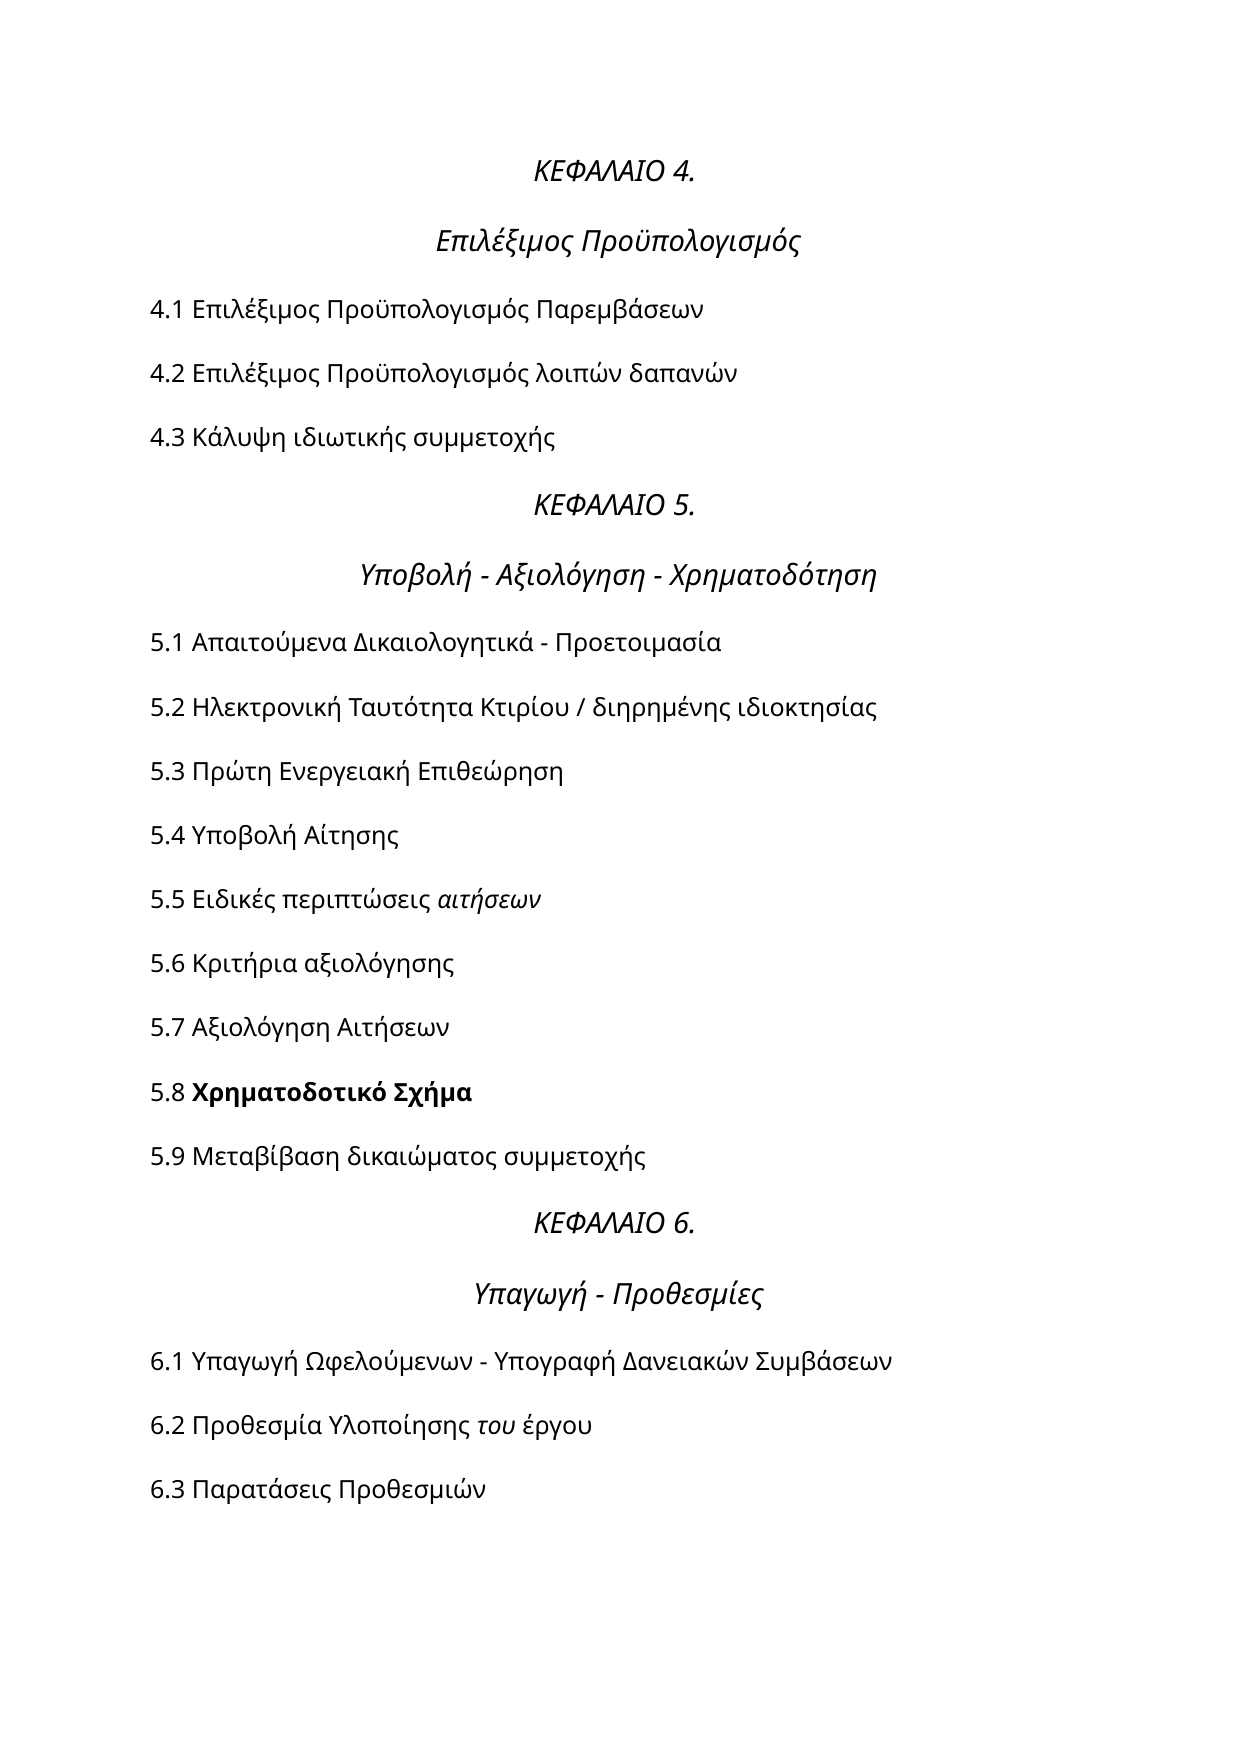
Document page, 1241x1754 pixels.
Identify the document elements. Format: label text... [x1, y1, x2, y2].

text 5.4 Υποβολή Αίτησης [150, 817, 1090, 852]
text 6.3 Παρατάσεις Προθεσμιών [150, 1472, 1090, 1506]
subtitle ΚΕΦΑΛΑΙΟ 6. [150, 1202, 1090, 1242]
text 5.6 Κριτήρια αξιολόγησης [150, 946, 1090, 980]
subtitle Υπαγωγή - Προθεσμίες [150, 1273, 1090, 1313]
text 5.8 Χρηματοδοτικό Σχήμα [150, 1074, 1090, 1108]
text 4.3 Κάλυψη ιδιωτικής συμμετοχής [150, 419, 1090, 454]
subtitle Επιλέξιμος Προϋπολογισμός [150, 221, 1090, 260]
text 5.1 Απαιτούμενα Δικαιολογητικά - Προετοιμασία [150, 625, 1090, 659]
text 6.1 Υπαγωγή Ωφελούμενων - Υπογραφή Δανειακών Συμβάσεων [150, 1344, 1090, 1378]
text 5.3 Πρώτη Ενεργειακή Επιθεώρηση [150, 753, 1090, 787]
text 5.7 Αξιολόγηση Αιτήσεων [150, 1010, 1090, 1044]
text 5.5 Ειδικές περιπτώσεις αιτήσεων [150, 882, 1090, 916]
text 4.2 Επιλέξιμος Προϋπολογισμός λοιπών δαπανών [150, 355, 1090, 389]
text 4.1 Επιλέξιμος Προϋπολογισμός Παρεμβάσεων [150, 291, 1090, 325]
subtitle ΚΕΦΑΛΑΙΟ 5. [150, 484, 1090, 523]
subtitle Υποβολή - Αξιολόγηση - Χρηματοδότηση [150, 554, 1090, 594]
text 6.2 Προθεσμία Υλοποίησης του έργου [150, 1408, 1090, 1442]
text 5.9 Μεταβίβαση δικαιώματος συμμετοχής [150, 1138, 1090, 1172]
text 5.2 Ηλεκτρονική Ταυτότητα Κτιρίου / διηρημένης ιδιοκτησίας [150, 689, 1090, 723]
subtitle ΚΕΦΑΛΑΙΟ 4. [150, 150, 1090, 190]
